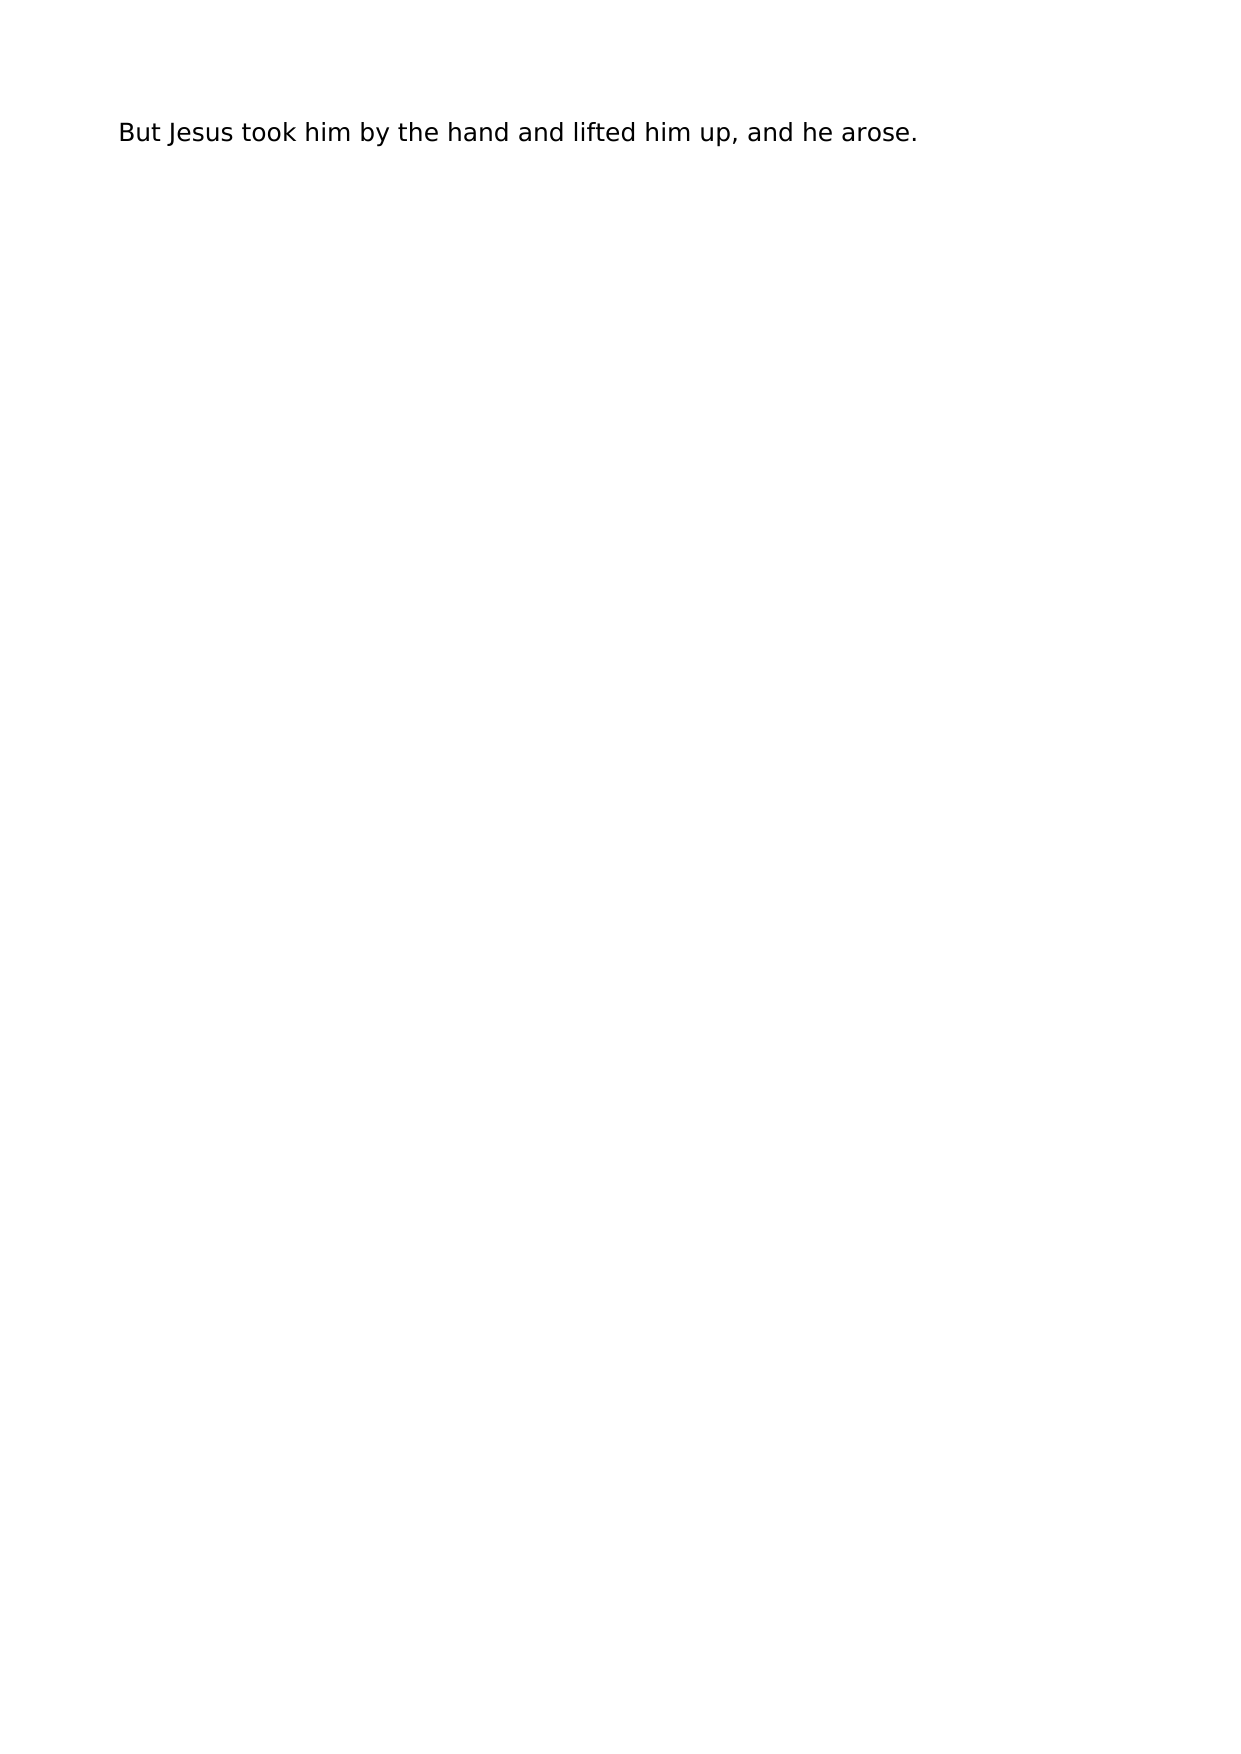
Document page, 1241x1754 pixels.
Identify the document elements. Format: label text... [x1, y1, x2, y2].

text But Jesus took him by the hand and lifted him up, and he arose. [118, 118, 1122, 147]
